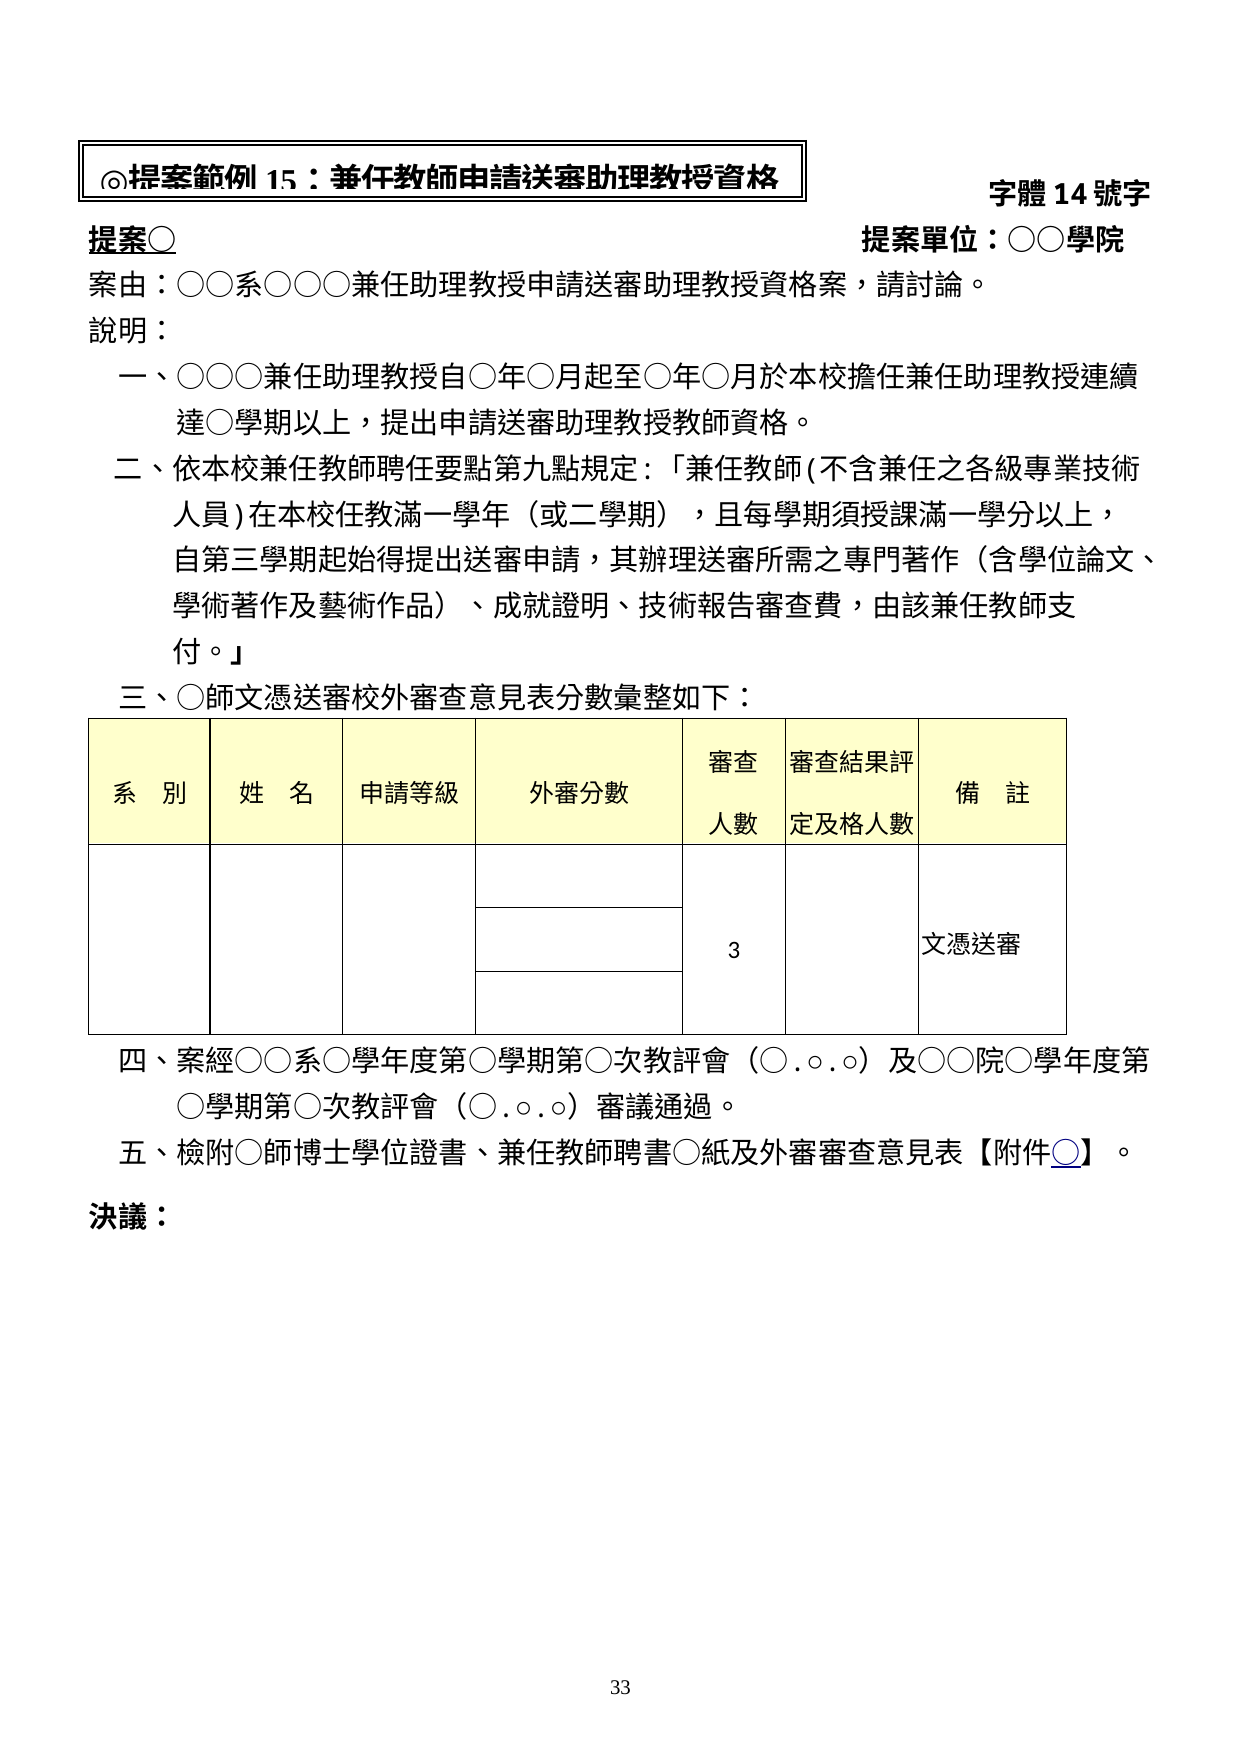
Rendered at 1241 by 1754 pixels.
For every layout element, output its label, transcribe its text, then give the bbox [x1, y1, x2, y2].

table_header 申請等級 [343, 719, 475, 843]
table_cell [89, 845, 209, 1034]
table_header 系 別 [89, 719, 209, 843]
text 四、案經○○系○學年度第○學期第○次教評會（○.○.○）及○○院○學年度第○學期第○次教評會（○.○.○）審議通過。 [89, 1035, 1152, 1127]
text 決議： [89, 1173, 1152, 1235]
table_header 審查 人數 [683, 719, 785, 843]
table_cell [476, 845, 682, 907]
table_header 審查結果評定及格人數 [786, 719, 918, 843]
table_cell [343, 845, 475, 1034]
table_header 外審分數 [476, 719, 682, 843]
table_cell [786, 845, 918, 1034]
text 字體14號字 [89, 167, 1152, 213]
table_cell 文憑送審 [919, 845, 1066, 1034]
table_header 姓 名 [211, 719, 342, 843]
table_header 備 註 [919, 719, 1066, 843]
text 三、○師文憑送審校外審查意見表分數彙整如下： [89, 672, 1152, 717]
text 提案○ 提案單位：○○學院 [89, 213, 1152, 259]
table_cell [476, 908, 682, 971]
table_cell [211, 845, 342, 1034]
text 五、檢附○師博士學位證書、兼任教師聘書○紙及外審審查意見表【附件○】。 [89, 1127, 1152, 1173]
text 一、○○○兼任助理教授自○年○月起至○年○月於本校擔任兼任助理教授連續達○學期以上，提出申請送審助理教授教師資格。 [89, 351, 1152, 442]
text 二、依本校兼任教師聘任要點第九點規定:「兼任教師(不含兼任之各級專業技術人員)在本校任教滿一學年（或二學期），且每學期須授課滿一學分以上，自第三學期起始得提出送審申請，其辦理送審所需之專門著作（含學位論文、學術著作及藝術作品）、成就證明、技術報告審查費，由該兼任教師支付。」 [114, 442, 1152, 672]
text ◎提案範例15：兼任教師申請送審助理教授資格案 [99, 153, 786, 188]
text 說明： [89, 305, 1152, 351]
text 案由：○○系○○○兼任助理教授申請送審助理教授資格案，請討論。 [89, 259, 1152, 305]
table_cell 3 [683, 845, 785, 1034]
table_cell [476, 972, 682, 1034]
